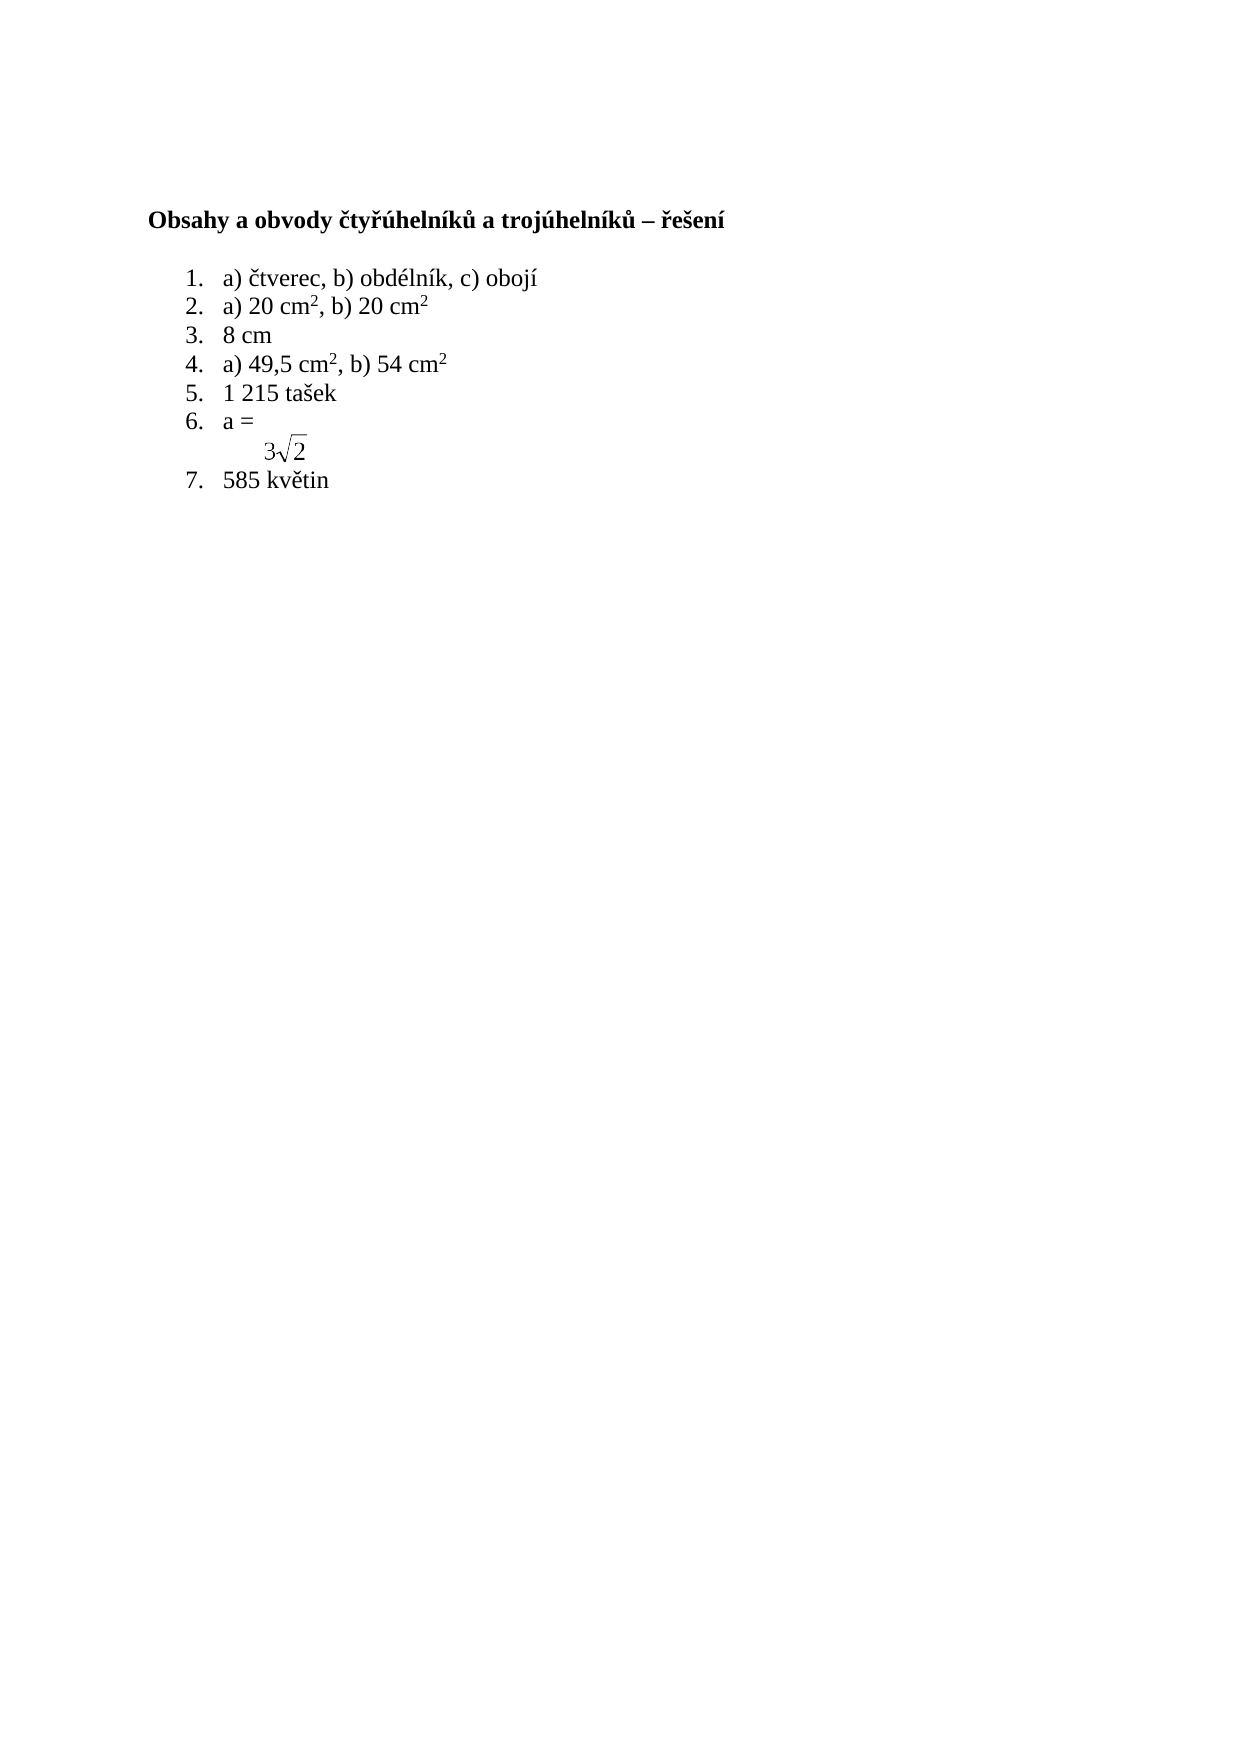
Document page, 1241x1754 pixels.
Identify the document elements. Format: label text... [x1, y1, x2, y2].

text Obsahy a obvody čtyřúhelníků a trojúhelníků – řešení [148, 205, 1093, 234]
list 8 cm [185, 320, 1093, 349]
list a) 20 cm2, b) 20 cm2 [185, 291, 1093, 320]
list 585 květin [185, 466, 1093, 494]
list a = [185, 406, 1093, 466]
list a) čtverec, b) obdélník, c) obojí [185, 263, 1093, 291]
list 1 215 tašek [185, 378, 1093, 406]
list a) 49,5 cm2, b) 54 cm2 [185, 349, 1093, 378]
